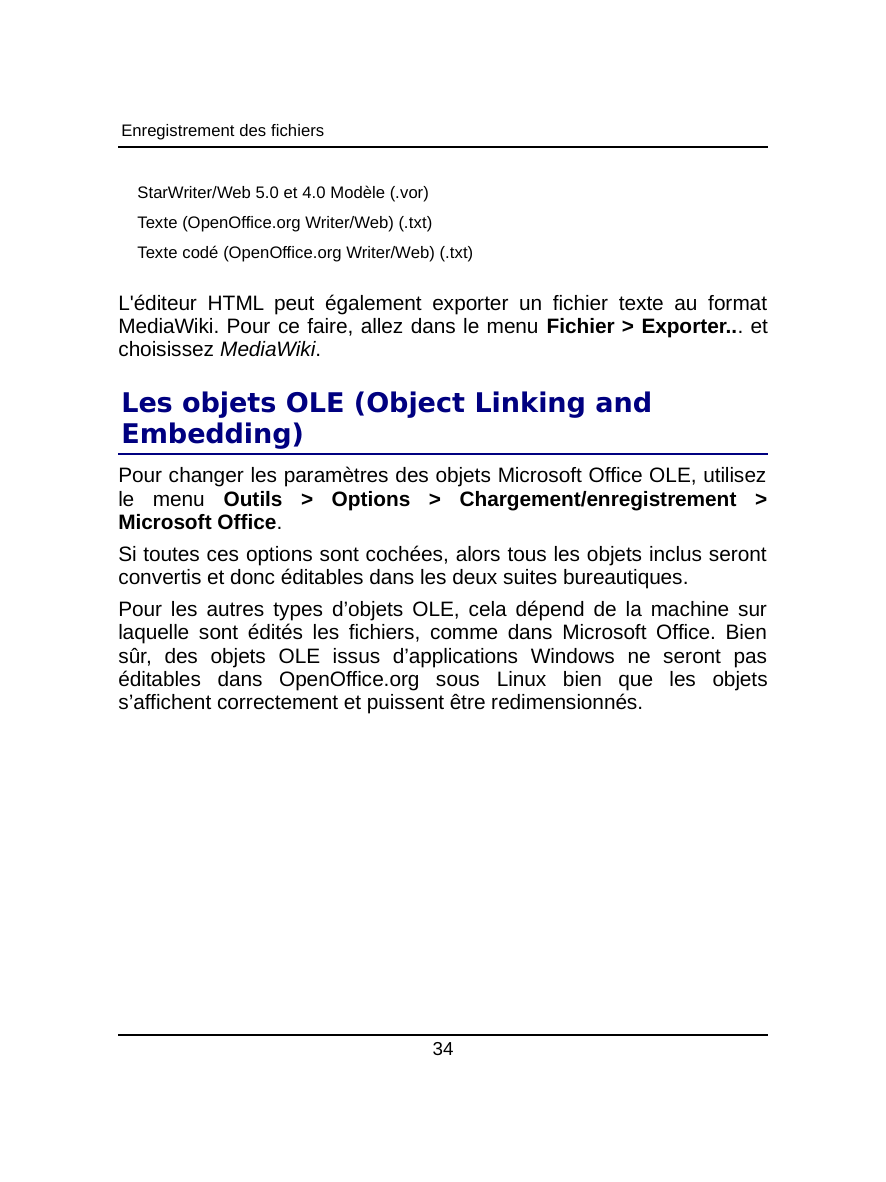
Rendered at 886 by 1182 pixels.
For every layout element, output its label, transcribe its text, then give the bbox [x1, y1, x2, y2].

text L'éditeur HTML peut également exporter un fichier texte au format MediaWiki. Pour ce faire, allez dans le menu Fichier > Exporter... et choisissez MediaWiki. [118, 291, 768, 361]
text Si toutes ces options sont cochées, alors tous les objets inclus seront convertis et donc éditables dans les deux suites bureautiques. [118, 542, 768, 589]
table_cell Texte codé (OpenOffice.org Writer/Web) (.txt) [131, 238, 754, 268]
table_cell Texte (OpenOffice.org Writer/Web) (.txt) [131, 207, 754, 237]
subtitle Les objets OLE (Object Linking and Embedding) [118, 385, 768, 453]
text Pour changer les paramètres des objets Microsoft Office OLE, utilisez le menu Outils > Options > Chargement/enregistrement > Microsoft Office. [118, 464, 768, 534]
text Pour les autres types d’objets OLE, cela dépend de la machine sur laquelle sont édités les fichiers, comme dans Microsoft Office. Bien sûr, des objets OLE issus d’applications Windows ne seront pas éditables dans OpenOffice.org sous Linux bien que les objets s’affichent correctement et puissent être redimensionnés. [118, 598, 768, 714]
table_cell StarWriter/Web 5.0 et 4.0 Modèle (.vor) [131, 177, 754, 207]
